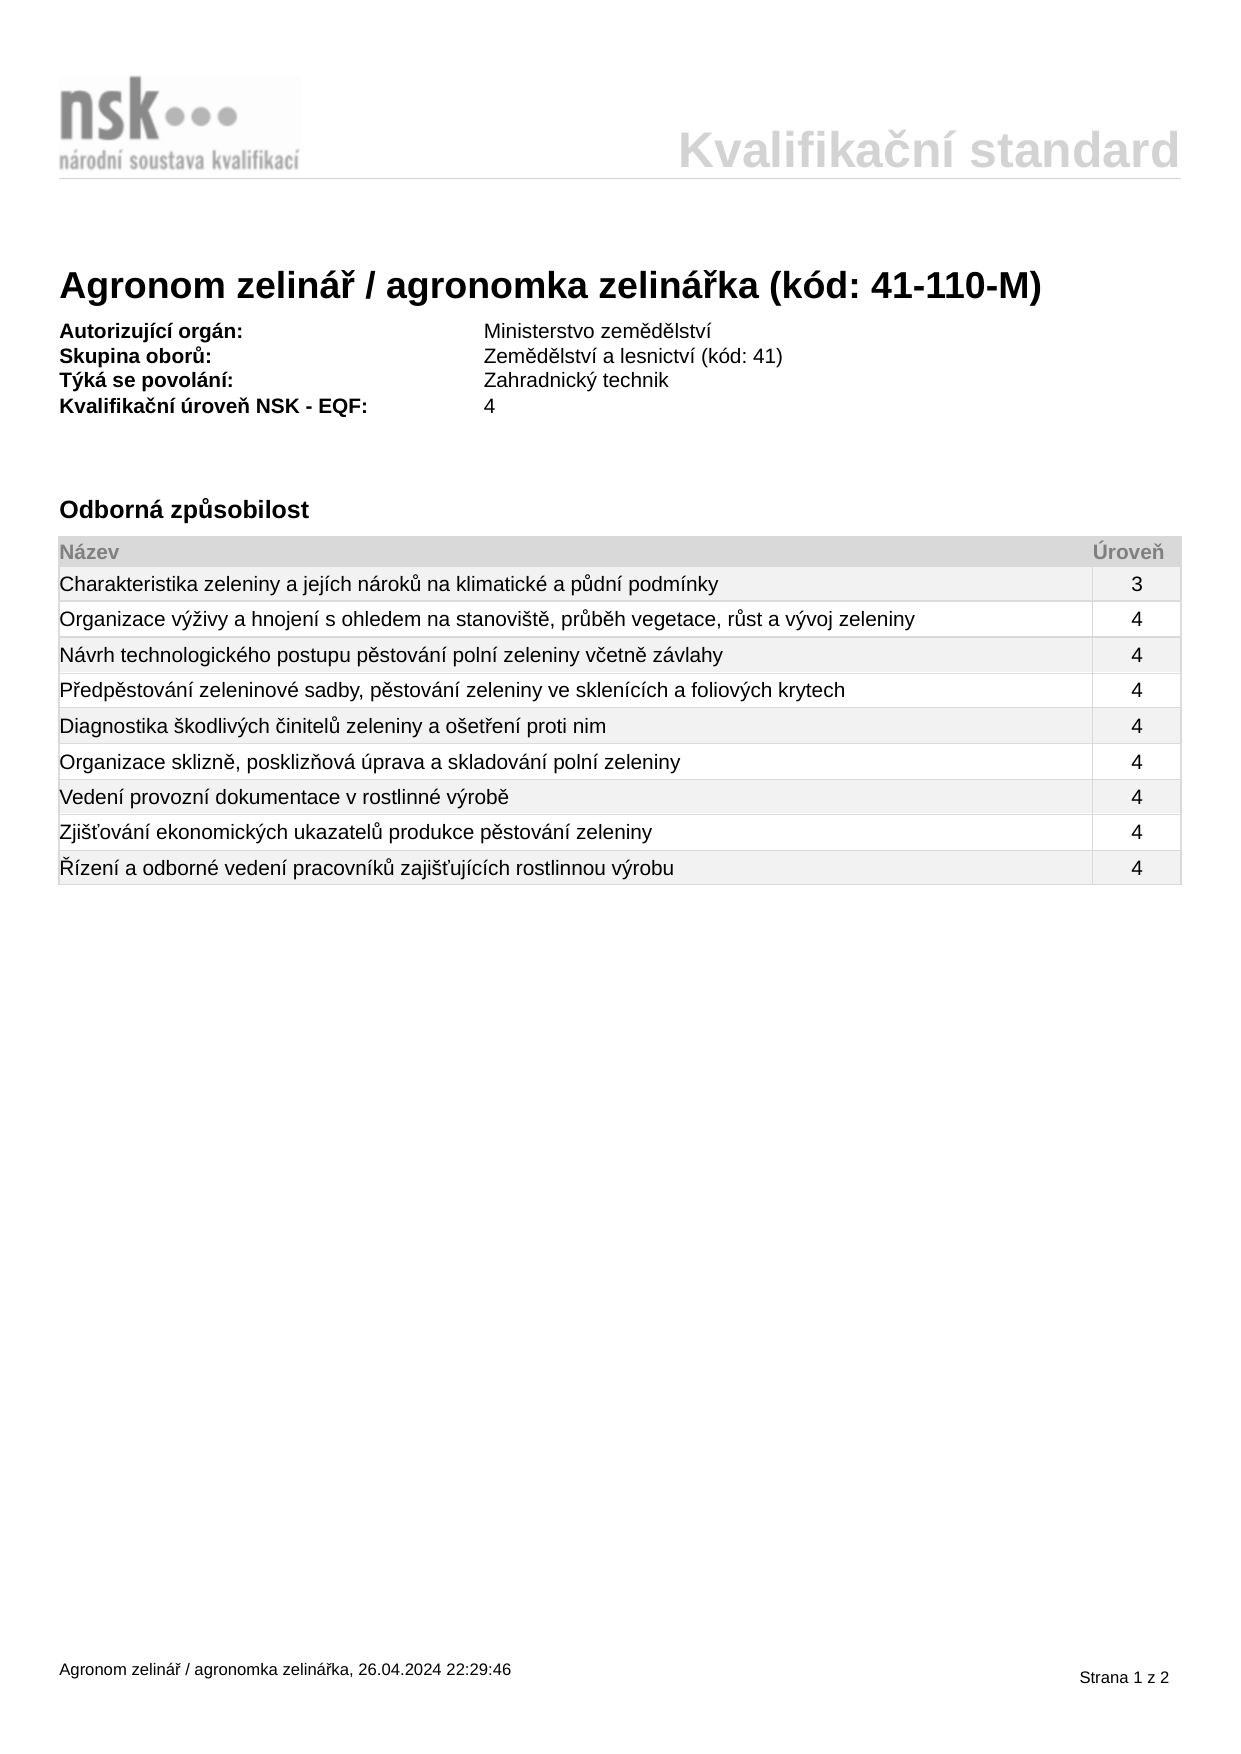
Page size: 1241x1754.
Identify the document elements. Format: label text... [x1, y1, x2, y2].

table_cell Ministerstvo zemědělství [484, 319, 1181, 344]
table_cell 4 [484, 394, 1181, 417]
table_cell [626, 1423, 862, 1659]
table_cell [59, 196, 483, 224]
table_cell [626, 307, 862, 319]
table_cell [620, 196, 626, 224]
table_cell [862, 418, 1093, 489]
table_cell [484, 172, 620, 178]
table_cell [620, 1184, 626, 1422]
table_cell 4 [1093, 674, 1180, 707]
table_cell [620, 524, 626, 536]
table_cell [1093, 1423, 1169, 1659]
table_cell Vedení provozní dokumentace v rostlinné výrobě [60, 780, 1092, 813]
table_cell [59, 179, 1181, 196]
table_cell 4 [1093, 815, 1180, 849]
table_cell Předpěstování zeleninové sadby, pěstování zeleniny ve sklenících a foliových krytech [60, 674, 1092, 707]
table_cell [620, 418, 626, 489]
table_cell [484, 885, 620, 1184]
table_cell Agronom zelinář / agronomka zelinářka, 26.04.2024 22:29:46 [59, 1660, 862, 1696]
table_cell Odborná způsobilost [59, 489, 1181, 524]
table_cell Řízení a odborné vedení pracovníků zajišťujících rostlinnou výrobu [60, 851, 1092, 884]
table_cell Skupina oborů: [59, 344, 483, 368]
table_cell [484, 307, 620, 319]
table_cell [862, 1423, 1093, 1659]
table_cell [1093, 418, 1169, 489]
table_cell [620, 1423, 626, 1659]
table_cell [1169, 307, 1181, 319]
table_cell [862, 1184, 1093, 1422]
table_cell Týká se povolání: [59, 368, 483, 392]
table_cell [626, 524, 862, 536]
table_cell [59, 1184, 483, 1422]
table_cell Organizace sklizně, posklizňová úprava a skladování polní zeleniny [60, 744, 1092, 779]
table_cell [1093, 307, 1169, 319]
table_cell [1093, 524, 1169, 536]
table_cell [626, 418, 862, 489]
table_cell [1169, 418, 1181, 489]
table_cell [59, 307, 483, 319]
table_cell [1169, 1423, 1181, 1659]
table_cell 4 [1093, 708, 1180, 743]
table_cell [1169, 1660, 1181, 1696]
table_header Kvalifikační standard [626, 59, 1181, 178]
table_cell Návrh technologického postupu pěstování polní zeleniny včetně závlahy [60, 638, 1092, 672]
table_cell 4 [1093, 780, 1180, 813]
table_cell [626, 196, 862, 224]
picture [58, 59, 621, 172]
table_cell [59, 418, 483, 489]
table_cell 3 [1093, 567, 1180, 600]
table_cell [620, 885, 626, 1184]
table_cell [59, 885, 483, 1184]
table_cell 4 [1093, 638, 1180, 672]
table_cell 4 [1093, 851, 1180, 884]
table_cell [862, 196, 1093, 224]
table_cell Název [60, 537, 1092, 566]
table_cell [59, 172, 483, 178]
table_cell 4 [1093, 602, 1180, 636]
table_cell [1093, 885, 1169, 1184]
table_cell 4 [1093, 744, 1180, 779]
table_cell [1169, 1184, 1181, 1422]
table_cell Strana 1 z 2 [862, 1660, 1169, 1696]
table_cell Agronom zelinář / agronomka zelinářka (kód: 41-110-M) [59, 224, 1181, 307]
table_cell [620, 307, 626, 319]
table_cell [484, 1184, 620, 1422]
table_cell [484, 524, 620, 536]
table_cell Diagnostika škodlivých činitelů zeleniny a ošetření proti nim [60, 708, 1092, 743]
table_cell Zemědělství a lesnictví (kód: 41) [484, 344, 1181, 368]
table_cell [59, 1423, 483, 1659]
table_cell [484, 418, 620, 489]
table_header [621, 59, 626, 172]
table_cell [1093, 196, 1169, 224]
table_cell Kvalifikační úroveň NSK - EQF: [59, 394, 483, 417]
table_cell [862, 885, 1093, 1184]
table_cell Zjišťování ekonomických ukazatelů produkce pěstování zeleniny [60, 815, 1092, 849]
table_cell [626, 1184, 862, 1422]
table_cell [1169, 524, 1181, 536]
table_cell Organizace výživy a hnojení s ohledem na stanoviště, průběh vegetace, růst a vývoj zeleniny [60, 602, 1092, 636]
table_cell [1169, 196, 1181, 224]
table_cell Zahradnický technik [484, 368, 1181, 393]
table_cell Charakteristika zeleniny a jejích nároků na klimatické a půdní podmínky [60, 567, 1092, 600]
table_cell Autorizující orgán: [59, 319, 483, 343]
table_cell [484, 1423, 620, 1659]
table_cell [862, 307, 1093, 319]
table_cell [59, 524, 483, 536]
table_cell [1169, 885, 1181, 1184]
table_cell Úroveň [1093, 537, 1180, 566]
table_cell [626, 885, 862, 1184]
table_cell [484, 196, 620, 224]
table_cell [862, 524, 1093, 536]
table_cell [1093, 1184, 1169, 1422]
